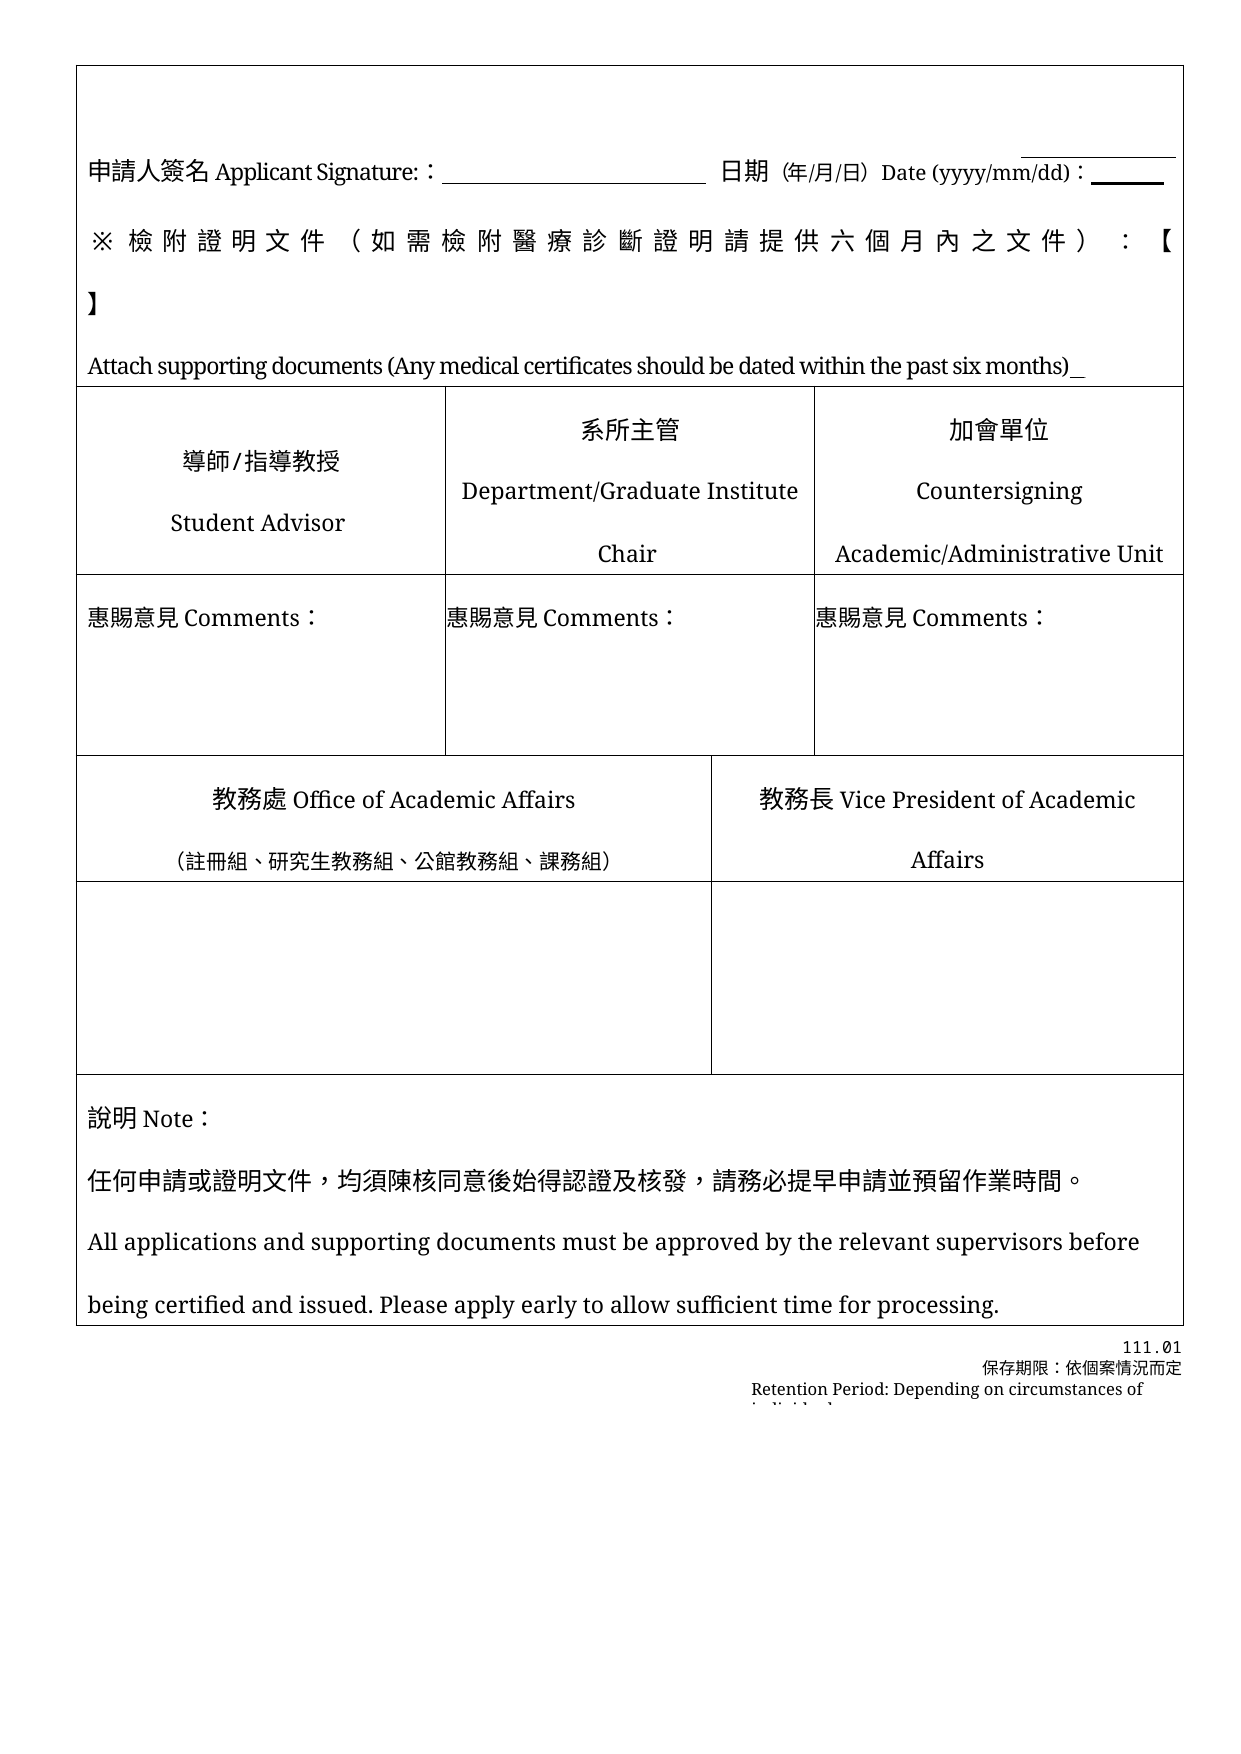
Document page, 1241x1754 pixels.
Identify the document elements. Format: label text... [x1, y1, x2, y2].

table_cell 導師/指導教授 Student Advisor [77, 387, 445, 574]
text Retention Period: Depending on circumstances of individual case [751, 1378, 1182, 1404]
table_cell 惠賜意見Comments： [446, 575, 814, 755]
table_cell 說明Note： 任何申請或證明文件，均須陳核同意後始得認證及核發，請務必提早申請並預留作業時間。 All applications and supporting documents must be approved by the relevant supervisors before being certified and issued. Please apply early to allow sufficient time for processing. [77, 1075, 1183, 1325]
table_cell 教務長Vice President of Academic Affairs [712, 756, 1183, 881]
text 111.01 [751, 1337, 1182, 1357]
table_cell 加會單位 Countersigning Academic/Administrative Unit [815, 387, 1183, 574]
table_cell 申請人簽名Applicant Signature:： 日期（年/月/日）Date (yyyy/mm/dd)： ※檢附證明文件（如需檢附醫療診斷證明請提供六個月內之文件）：【 】 Attach supporting documents (Any medical certificates should be dated within the past six months) [77, 66, 1183, 386]
table_cell [712, 882, 1183, 1074]
table_cell 教務處Office of Academic Affairs （註冊組、研究生教務組、公館教務組、課務組） [77, 756, 711, 881]
table_cell 系所主管 Department/Graduate Institute Chair [446, 387, 814, 574]
table_cell [77, 882, 711, 1074]
text 保存期限：依個案情況而定 [751, 1357, 1182, 1378]
table_cell 惠賜意見Comments： [815, 575, 1183, 755]
table_cell 惠賜意見Comments： [77, 575, 445, 755]
